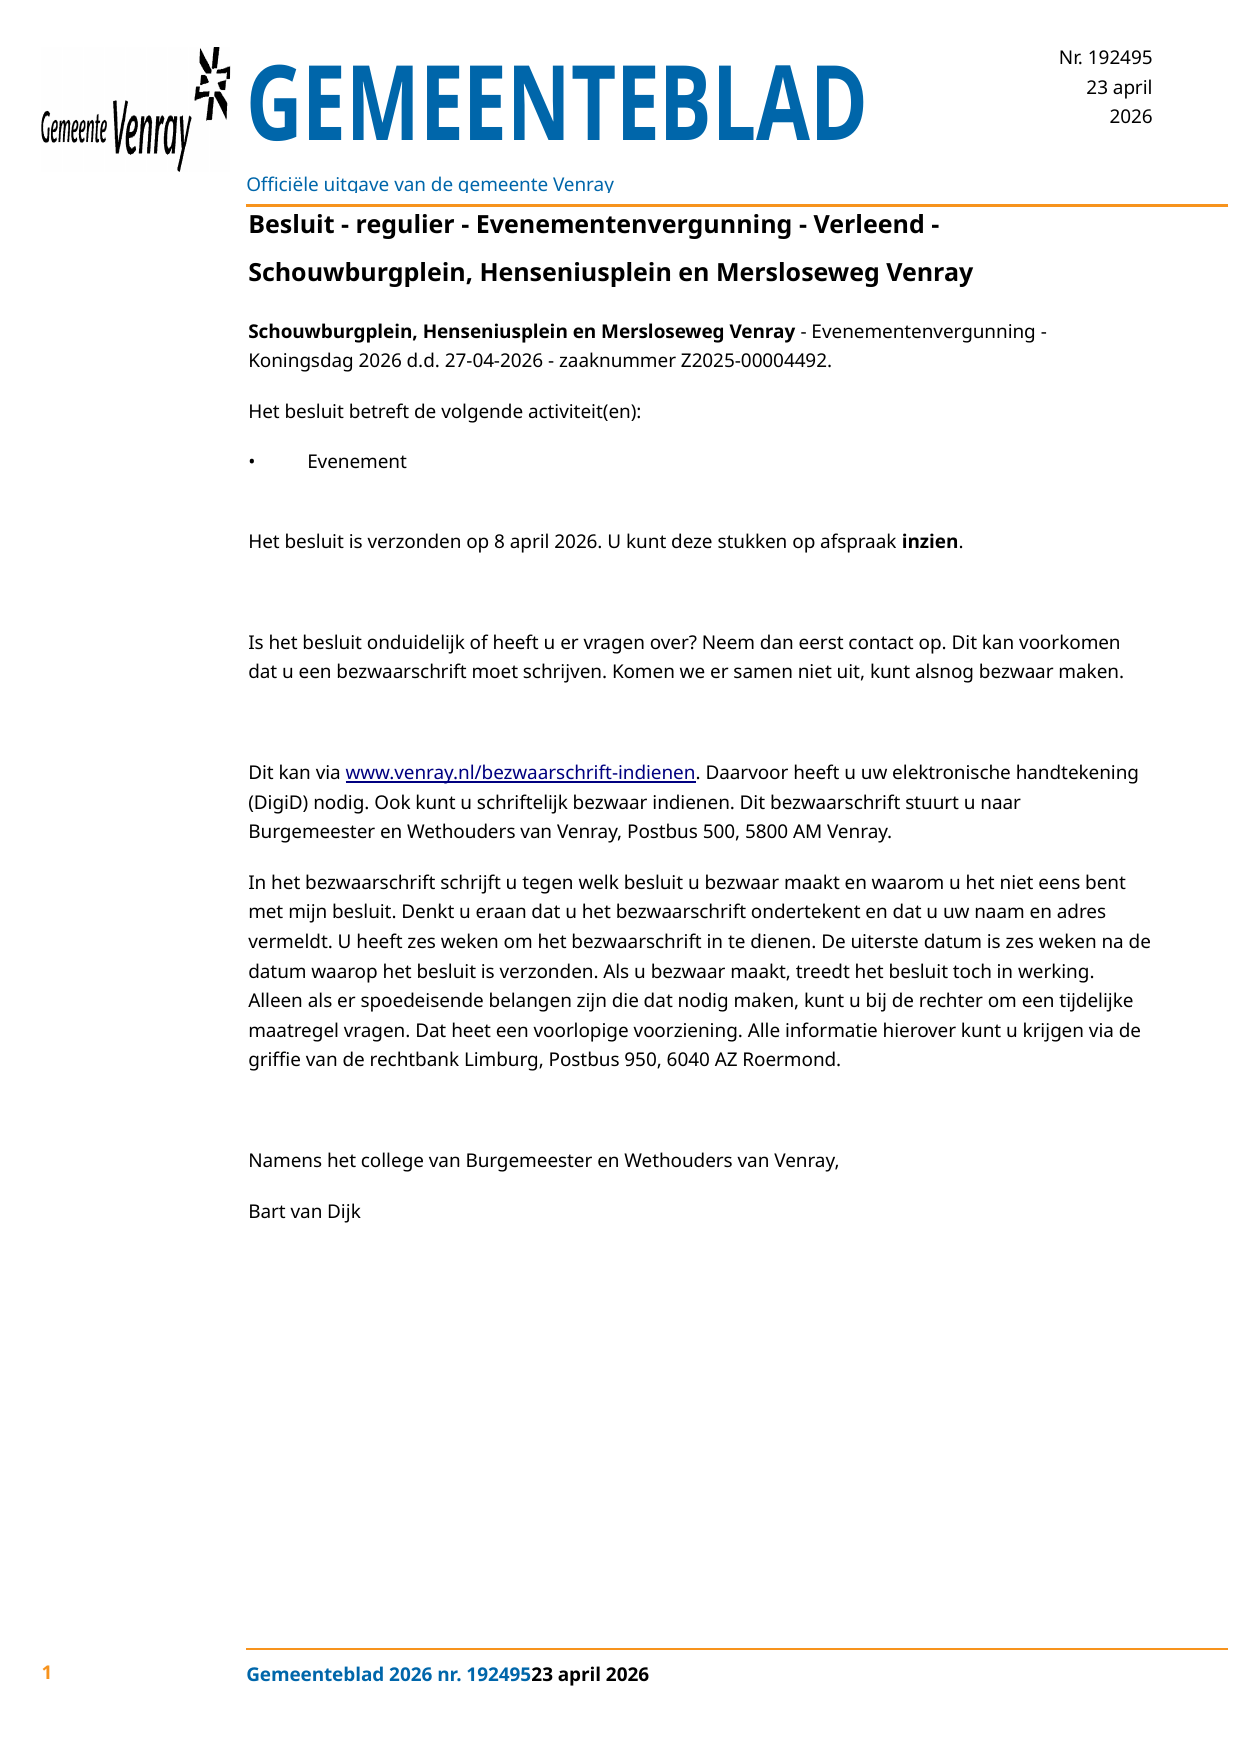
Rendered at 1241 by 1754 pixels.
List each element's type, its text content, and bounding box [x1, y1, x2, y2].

text Namens het college van Burgemeester en Wethouders van Venray, [248, 1147, 1152, 1173]
text Is het besluit onduidelijk of heeft u er vragen over? Neem dan eerst contact op. Dit kan voorkomen dat u een bezwaarschrift moet schrijven. Komen we er samen niet uit, kunt alsnog bezwaar maken. [248, 629, 1152, 684]
picture [41, 47, 231, 172]
text Dit kan via www.venray.nl/bezwaarschrift-indienen. Daarvoor heeft u uw elektronische handtekening (DigiD) nodig. Ook kunt u schriftelijk bezwaar indienen. Dit bezwaarschrift stuurt u naar Burgemeester en Wethouders van Venray, Postbus 500, 5800 AM Venray. [248, 759, 1152, 844]
text In het bezwaarschrift schrijft u tegen welk besluit u bezwaar maakt en waarom u het niet eens bent met mijn besluit. Denkt u eraan dat u het bezwaarschrift ondertekent en dat u uw naam en adres vermeldt. U heeft zes weken om het bezwaarschrift in te dienen. De uiterste datum is zes weken na de datum waarop het besluit is verzonden. Als u bezwaar maakt, treedt het besluit toch in werking. Alleen als er spoedeisende belangen zijn die dat nodig maken, kunt u bij de rechter om een tijdelijke maatregel vragen. Dat heet een voorlopige voorziening. Alle informatie hierover kunt u krijgen via de griffie van de rechtbank Limburg, Postbus 950, 6040 AZ Roermond. [248, 869, 1152, 1072]
text Het besluit is verzonden op 8 april 2026. U kunt deze stukken op afspraak inzien. [248, 528, 1152, 554]
text Het besluit betreft de volgende activiteit(en): [248, 398, 1152, 424]
text Besluit - regulier - Evenementenvergunning - Verleend - Schouwburgplein, Henseniusplein en Mersloseweg Venray [248, 207, 1152, 288]
text Bart van Dijk [248, 1198, 1152, 1224]
list Evenement [248, 448, 1152, 474]
text Schouwburgplein, Henseniusplein en Mersloseweg Venray - Evenementenvergunning - Koningsdag 2026 d.d. 27-04-2026 - zaaknummer Z2025-00004492. [248, 318, 1152, 373]
